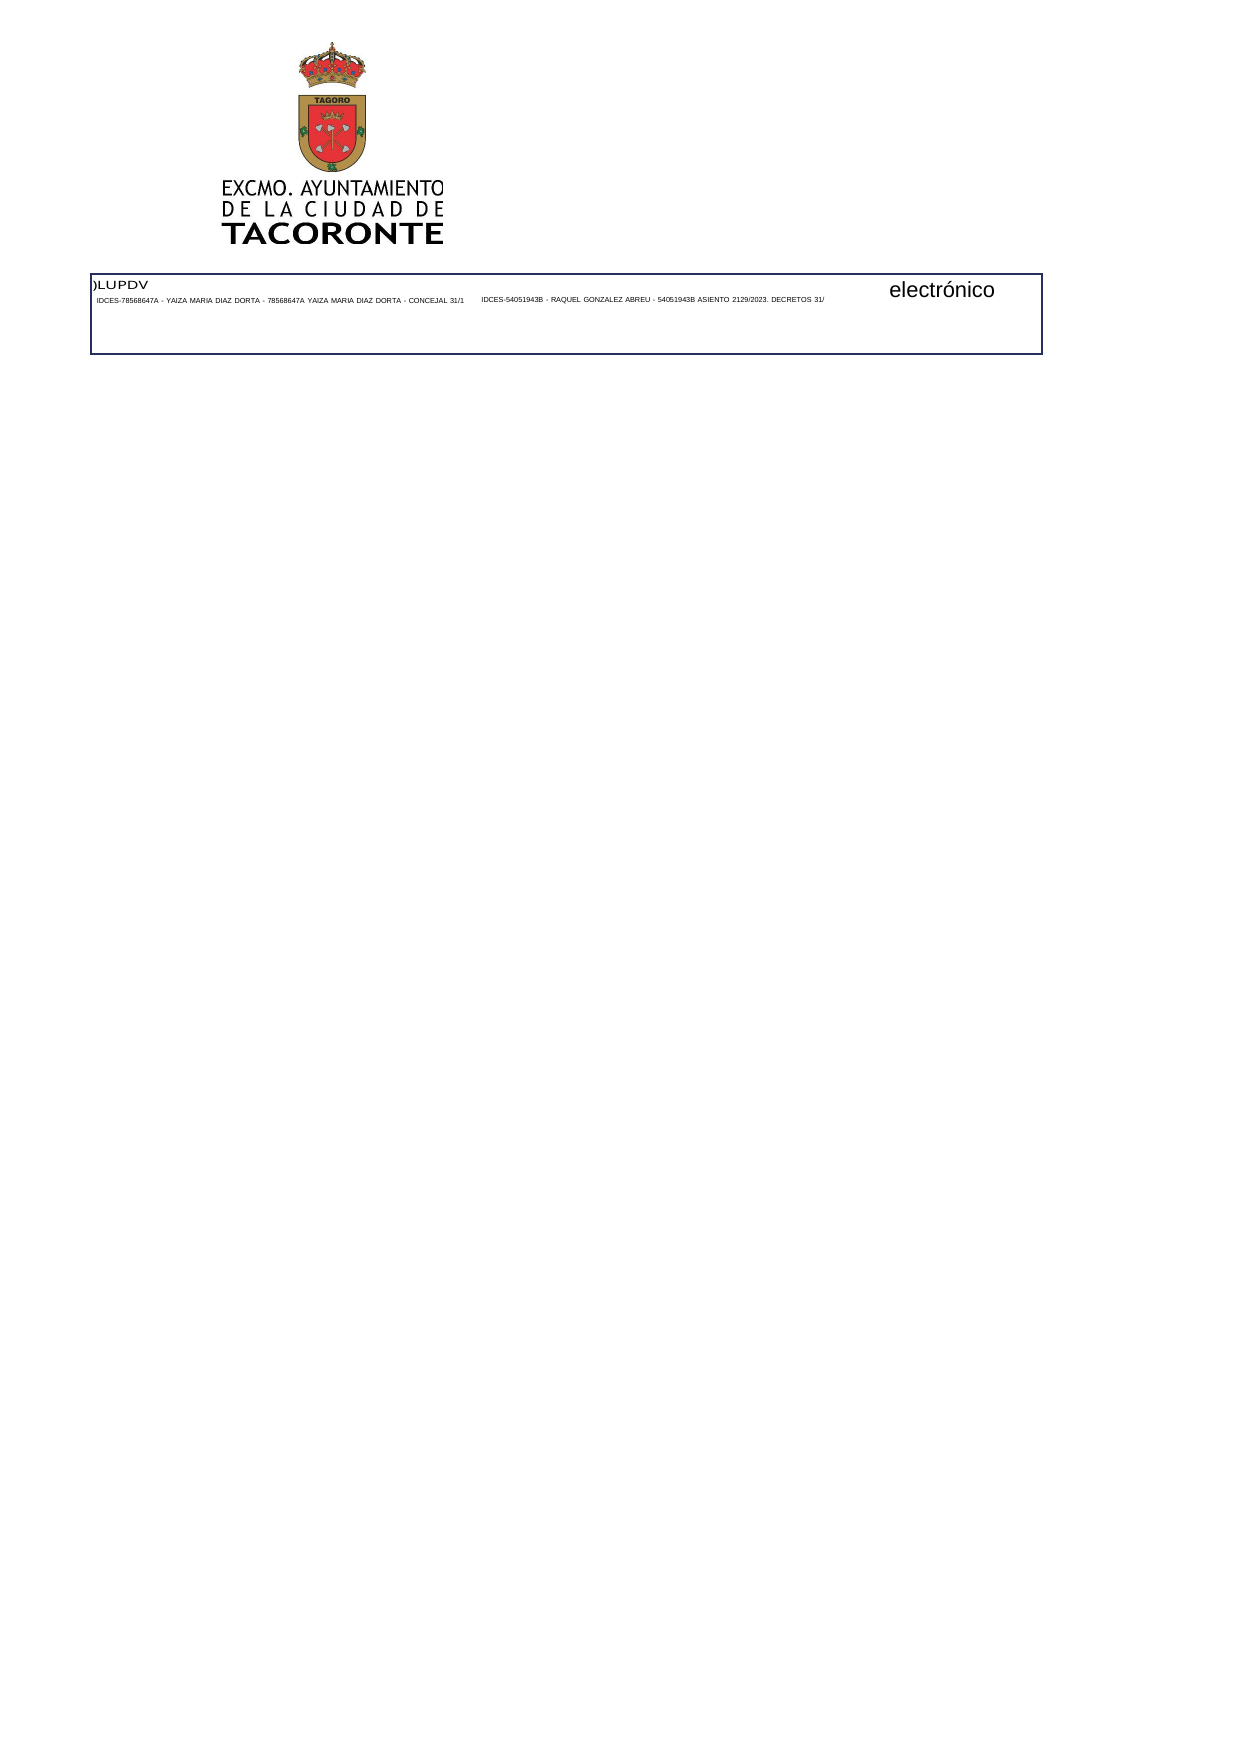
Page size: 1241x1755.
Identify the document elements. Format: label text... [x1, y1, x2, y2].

table_header Copia auténtica de documento electrónico [838, 275, 1041, 353]
table_cell )LUPDV IDCES-78568647A - YAIZA MARIA DIAZ DORTA - 78568647A YAIZA MARIA DIAZ DORTA - CONCEJAL 31/1 IDCES-54051943B - RAQUEL GONZALEZ ABREU - 54051943B ASIENTO 2129/2023. DECRETOS 31/ [92, 275, 838, 353]
